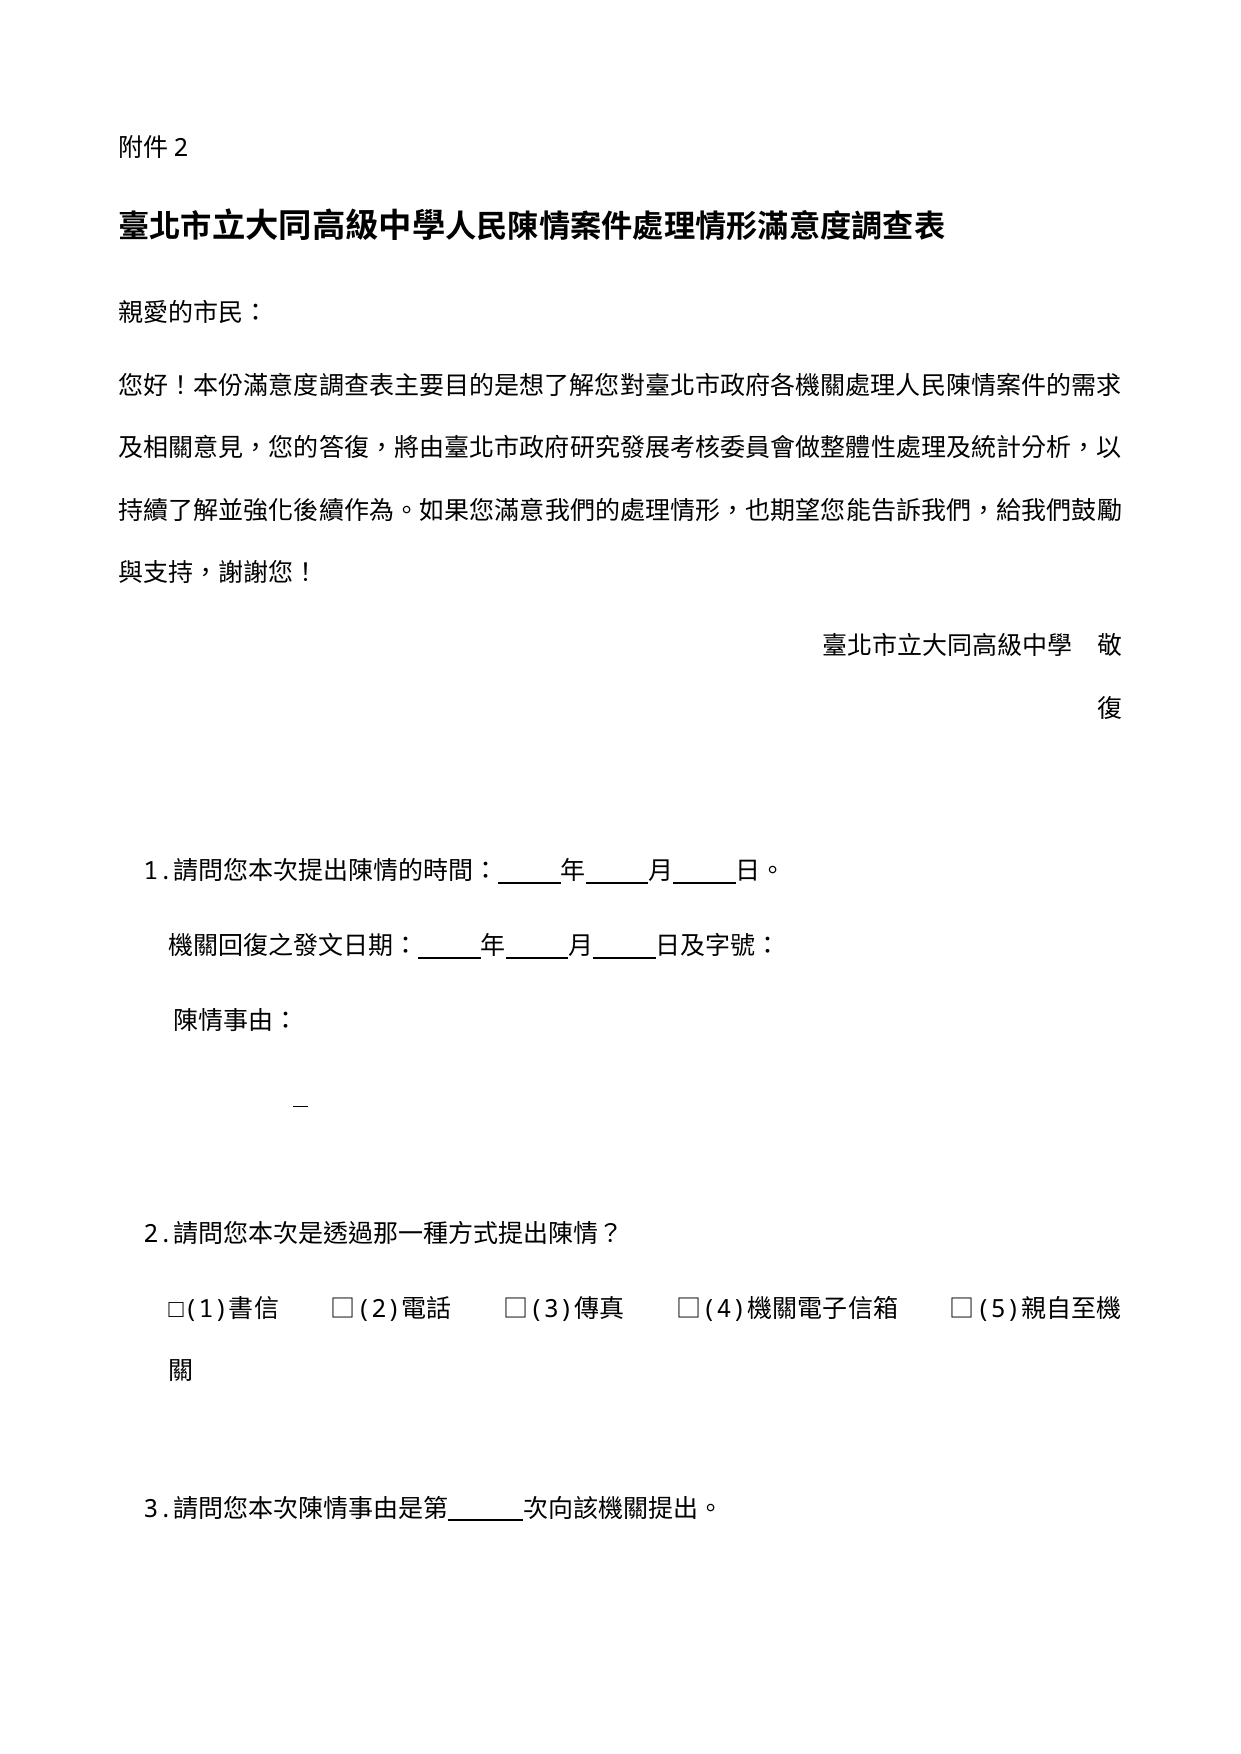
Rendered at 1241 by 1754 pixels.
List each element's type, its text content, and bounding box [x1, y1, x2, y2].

text 2.請問您本次是透過那一種方式提出陳情？ [143, 1190, 1122, 1252]
text 臺北市立大同高級中學 敬復 [118, 602, 1122, 727]
text 1.請問您本次提出陳情的時間： 年 月 日。 [143, 827, 1122, 890]
text 臺北市立大同高級中學人民陳情案件處理情形滿意度調查表 [118, 181, 1122, 244]
text □(1)書信 □(2)電話 □(3)傳真 □(4)機關電子信箱 □(5)親自至機關 [168, 1265, 1122, 1390]
text 3.請問您本次陳情事由是第 次向該機關提出。 [143, 1465, 1122, 1527]
text 您好！本份滿意度調查表主要目的是想了解您對臺北市政府各機關處理人民陳情案件的需求及相關意見，您的答復，將由臺北市政府研究發展考核委員會做整體性處理及統計分析，以持續了解並強化後續作為。如果您滿意我們的處理情形，也期望您能告訴我們，給我們鼓勵與支持，謝謝您！ [118, 342, 1122, 592]
text 機關回復之發文日期： 年 月 日及字號： [168, 902, 1122, 965]
text 親愛的市民： [118, 269, 1122, 331]
text 附件2 [118, 127, 1122, 163]
text 陳情事由： [143, 977, 1122, 1040]
